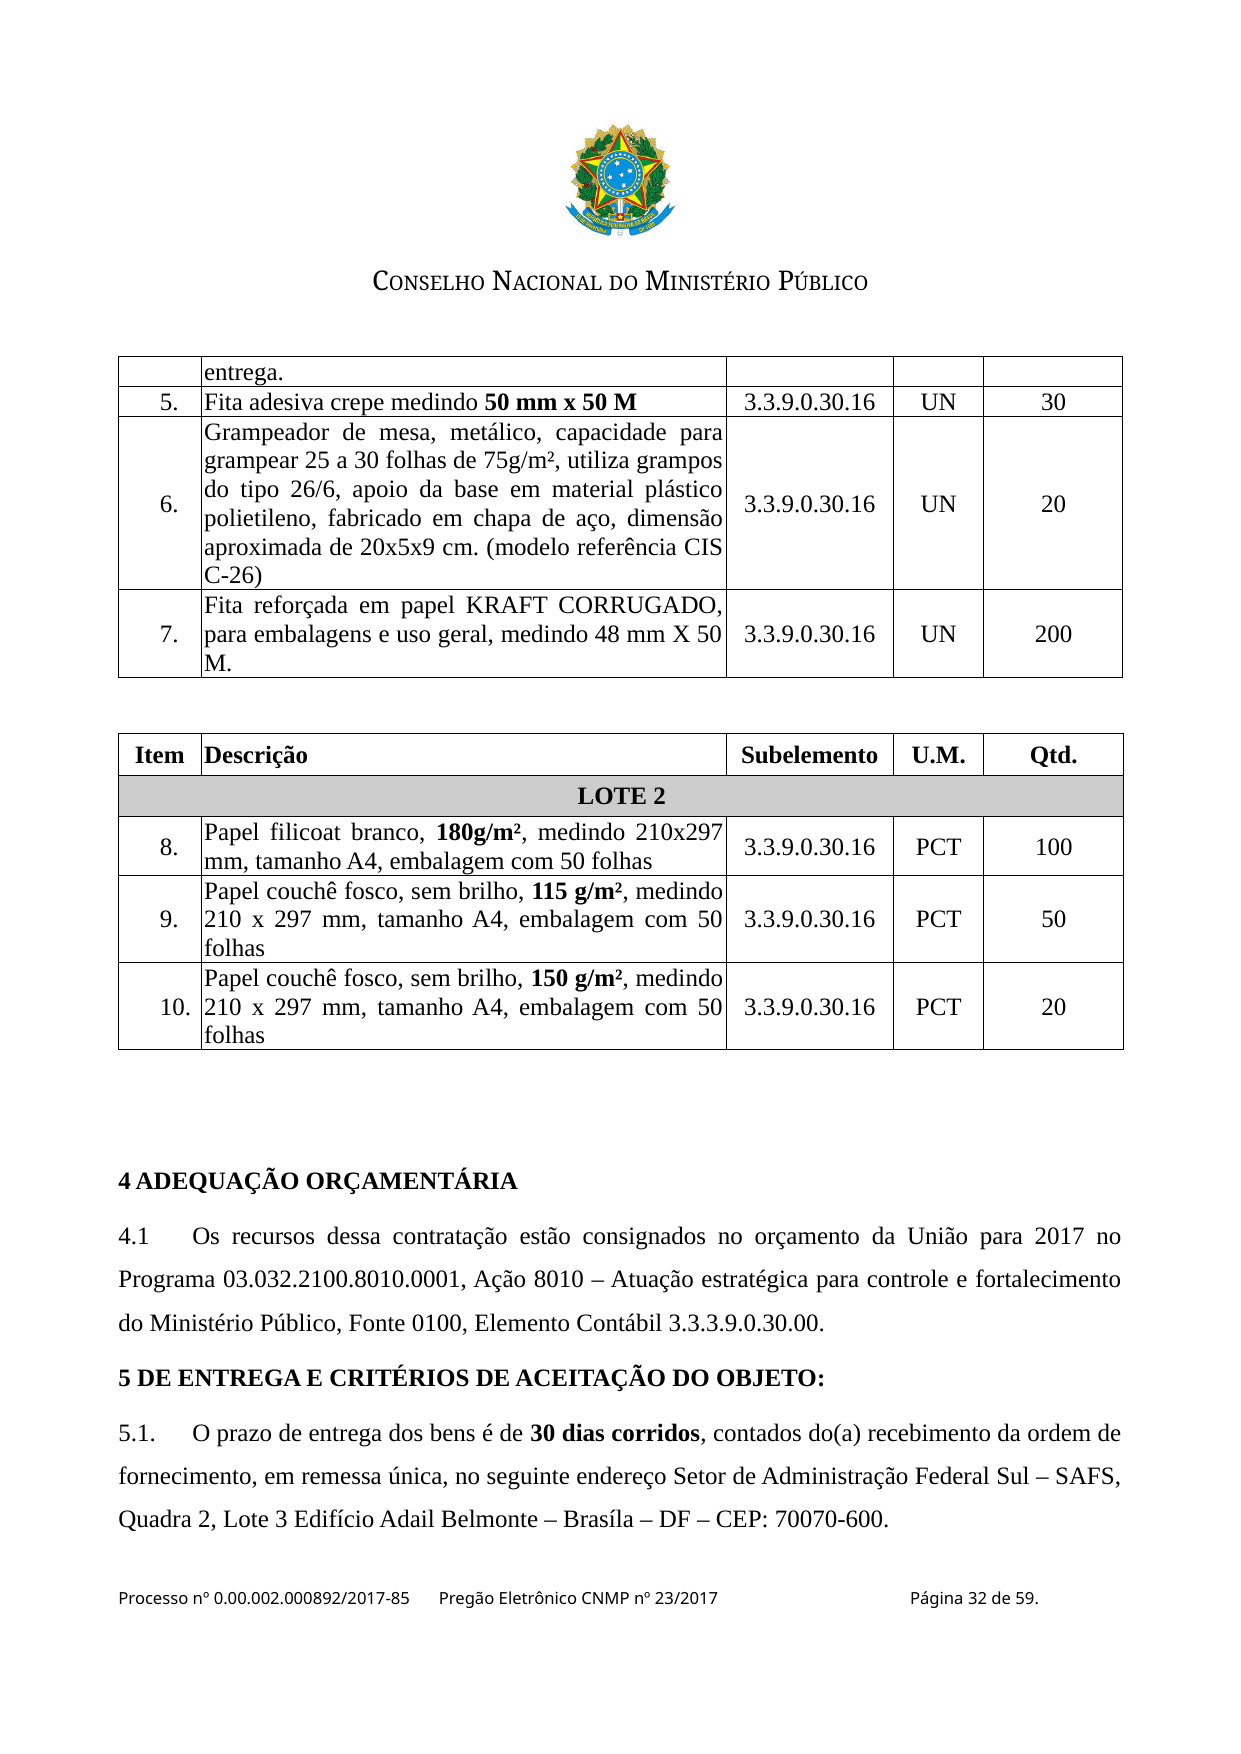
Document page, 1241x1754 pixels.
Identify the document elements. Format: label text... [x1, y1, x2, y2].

table_cell Papel couchê fosco, sem brilho, 115 g/m², medindo 210 x 297 mm, tamanho A4, embalagem com 50 folhas [202, 876, 726, 962]
table_cell 3.3.9.0.30.16 [727, 876, 893, 962]
table_cell Grampeador de mesa, metálico, capacidade para grampear 25 a 30 folhas de 75g/m², utiliza grampos do tipo 26/6, apoio da base em material plástico polietileno, fabricado em chapa de aço, dimensão aproximada de 20x5x9 cm. (modelo referência CIS C-26) [202, 417, 726, 589]
table_header Descrição [202, 734, 726, 774]
text 4 ADEQUAÇÃO ORÇAMENTÁRIA [118, 1166, 1122, 1195]
table_header Qtd. [984, 734, 1123, 774]
table_cell LOTE 2 [119, 776, 1123, 816]
table_cell [119, 963, 201, 1049]
table_cell entrega. [202, 357, 726, 386]
table_header Item [119, 734, 201, 774]
table_cell [119, 590, 201, 677]
table_cell Fita reforçada em papel KRAFT CORRUGADO, para embalagens e uso geral, medindo 48 mm X 50 M. [202, 590, 726, 677]
table_header Subelemento [727, 734, 893, 774]
table_cell [119, 417, 201, 589]
table_cell 50 [984, 876, 1123, 962]
text 4.1 Os recursos dessa contratação estão consignados no orçamento da União para 2017 no Programa 03.032.2100.8010.0001, Ação 8010 – Atuação estratégica para controle e fortalecimento do Ministério Público, Fonte 0100, Elemento Contábil 3.3.3.9.0.30.00. [118, 1221, 1122, 1336]
text 5 DE ENTREGA E CRITÉRIOS DE ACEITAÇÃO DO OBJETO: [118, 1363, 1122, 1391]
table_cell [119, 876, 201, 962]
table_cell UN [894, 590, 983, 677]
table_cell UN [894, 387, 983, 416]
table_cell 20 [984, 963, 1123, 1049]
table_cell 3.3.9.0.30.16 [727, 817, 893, 875]
text 5.1. O prazo de entrega dos bens é de 30 dias corridos, contados do(a) recebimento da ordem de fornecimento, em remessa única, no seguinte endereço Setor de Administração Federal Sul – SAFS, Quadra 2, Lote 3 Edifício Adail Belmonte – Brasíla – DF – CEP: 70070-600. [118, 1418, 1122, 1533]
table_cell 3.3.9.0.30.16 [727, 387, 893, 416]
table_cell 3.3.9.0.30.16 [727, 417, 893, 589]
table_cell 100 [984, 817, 1123, 875]
table_cell Papel filicoat branco, 180g/m², medindo 210x297 mm, tamanho A4, embalagem com 50 folhas [202, 817, 726, 875]
table_cell [119, 357, 201, 386]
table_cell PCT [894, 876, 983, 962]
table_cell 30 [984, 387, 1122, 416]
table_cell Papel couchê fosco, sem brilho, 150 g/m², medindo 210 x 297 mm, tamanho A4, embalagem com 50 folhas [202, 963, 726, 1049]
table_cell [119, 817, 201, 875]
table_header U.M. [894, 734, 983, 774]
table_cell 200 [984, 590, 1122, 677]
table_cell [984, 357, 1122, 386]
table_cell PCT [894, 817, 983, 875]
table_cell [894, 357, 983, 386]
table_cell PCT [894, 963, 983, 1049]
table_cell 3.3.9.0.30.16 [727, 963, 893, 1049]
table_cell Fita adesiva crepe medindo 50 mm x 50 M [202, 387, 726, 416]
table_cell [727, 357, 893, 386]
table_cell 3.3.9.0.30.16 [727, 590, 893, 677]
table_cell 20 [984, 417, 1122, 589]
table_cell [119, 387, 201, 416]
table_cell UN [894, 417, 983, 589]
